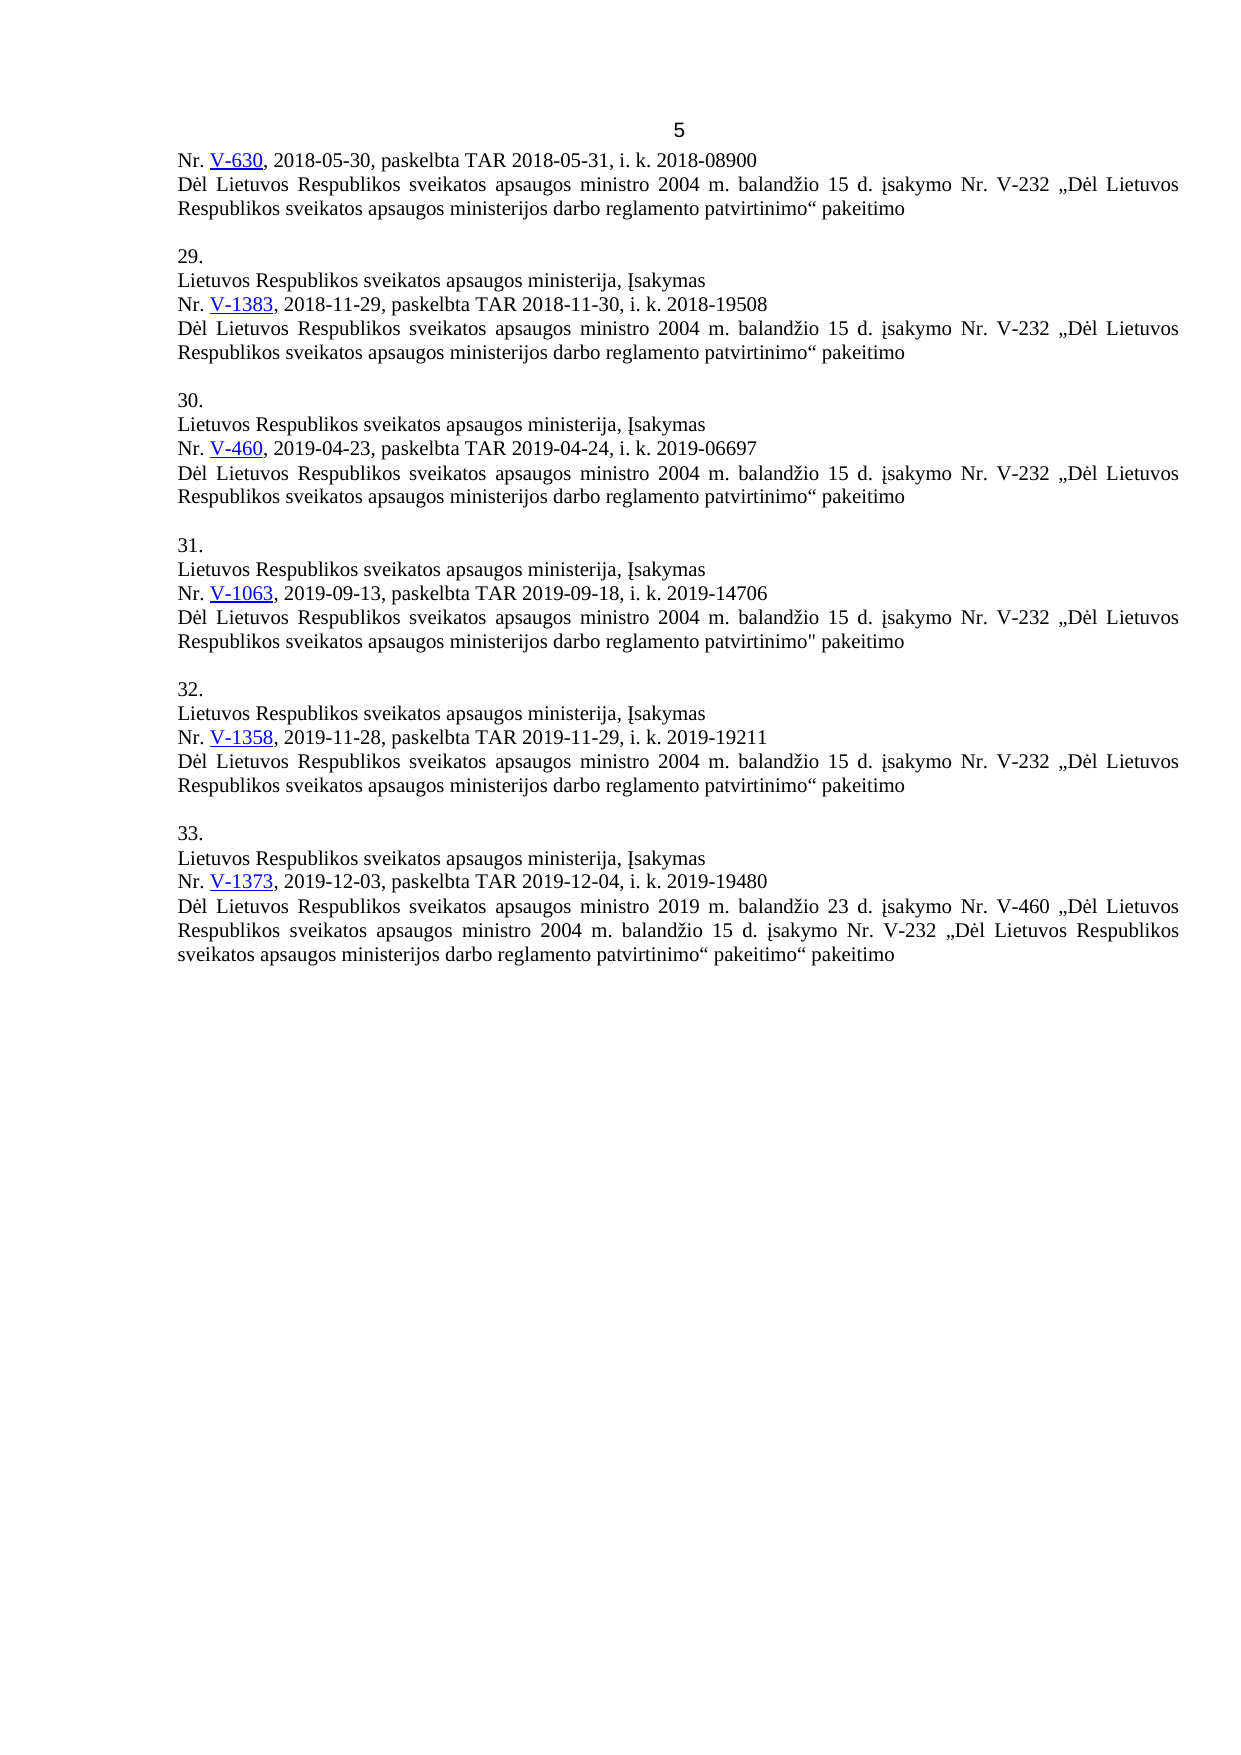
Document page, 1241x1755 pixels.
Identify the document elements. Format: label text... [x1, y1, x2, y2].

text Dėl Lietuvos Respublikos sveikatos apsaugos ministro 2004 m. balandžio 15 d. įsakymo Nr. V-232 „Dėl Lietuvos Respublikos sveikatos apsaugos ministerijos darbo reglamento patvirtinimo“ pakeitimo [177, 749, 1181, 797]
text 29. [177, 244, 1181, 268]
text Nr. V-1063, 2019-09-13, paskelbta TAR 2019-09-18, i. k. 2019-14706 [177, 581, 1181, 605]
text 33. [177, 821, 1181, 845]
text Dėl Lietuvos Respublikos sveikatos apsaugos ministro 2004 m. balandžio 15 d. įsakymo Nr. V-232 „Dėl Lietuvos Respublikos sveikatos apsaugos ministerijos darbo reglamento patvirtinimo" pakeitimo [177, 605, 1181, 653]
text 31. [177, 533, 1181, 557]
text Dėl Lietuvos Respublikos sveikatos apsaugos ministro 2004 m. balandžio 15 d. įsakymo Nr. V-232 „Dėl Lietuvos Respublikos sveikatos apsaugos ministerijos darbo reglamento patvirtinimo“ pakeitimo [177, 460, 1181, 508]
text 32. [177, 677, 1181, 701]
text Lietuvos Respublikos sveikatos apsaugos ministerija, Įsakymas [177, 701, 1181, 725]
text Lietuvos Respublikos sveikatos apsaugos ministerija, Įsakymas [177, 557, 1181, 581]
text Nr. V-630, 2018-05-30, paskelbta TAR 2018-05-31, i. k. 2018-08900 [177, 148, 1181, 172]
text Lietuvos Respublikos sveikatos apsaugos ministerija, Įsakymas [177, 412, 1181, 436]
text Lietuvos Respublikos sveikatos apsaugos ministerija, Įsakymas [177, 845, 1181, 869]
text Dėl Lietuvos Respublikos sveikatos apsaugos ministro 2004 m. balandžio 15 d. įsakymo Nr. V-232 „Dėl Lietuvos Respublikos sveikatos apsaugos ministerijos darbo reglamento patvirtinimo“ pakeitimo [177, 172, 1181, 220]
text Lietuvos Respublikos sveikatos apsaugos ministerija, Įsakymas [177, 268, 1181, 292]
text Nr. V-460, 2019-04-23, paskelbta TAR 2019-04-24, i. k. 2019-06697 [177, 436, 1181, 460]
text 30. [177, 388, 1181, 412]
text Nr. V-1358, 2019-11-28, paskelbta TAR 2019-11-29, i. k. 2019-19211 [177, 725, 1181, 749]
text Nr. V-1383, 2018-11-29, paskelbta TAR 2018-11-30, i. k. 2018-19508 [177, 292, 1181, 316]
text Dėl Lietuvos Respublikos sveikatos apsaugos ministro 2019 m. balandžio 23 d. įsakymo Nr. V-460 „Dėl Lietuvos Respublikos sveikatos apsaugos ministro 2004 m. balandžio 15 d. įsakymo Nr. V-232 „Dėl Lietuvos Respublikos sveikatos apsaugos ministerijos darbo reglamento patvirtinimo“ pakeitimo“ pakeitimo [177, 893, 1181, 966]
text Dėl Lietuvos Respublikos sveikatos apsaugos ministro 2004 m. balandžio 15 d. įsakymo Nr. V-232 „Dėl Lietuvos Respublikos sveikatos apsaugos ministerijos darbo reglamento patvirtinimo“ pakeitimo [177, 316, 1181, 364]
text Nr. V-1373, 2019-12-03, paskelbta TAR 2019-12-04, i. k. 2019-19480 [177, 869, 1181, 893]
